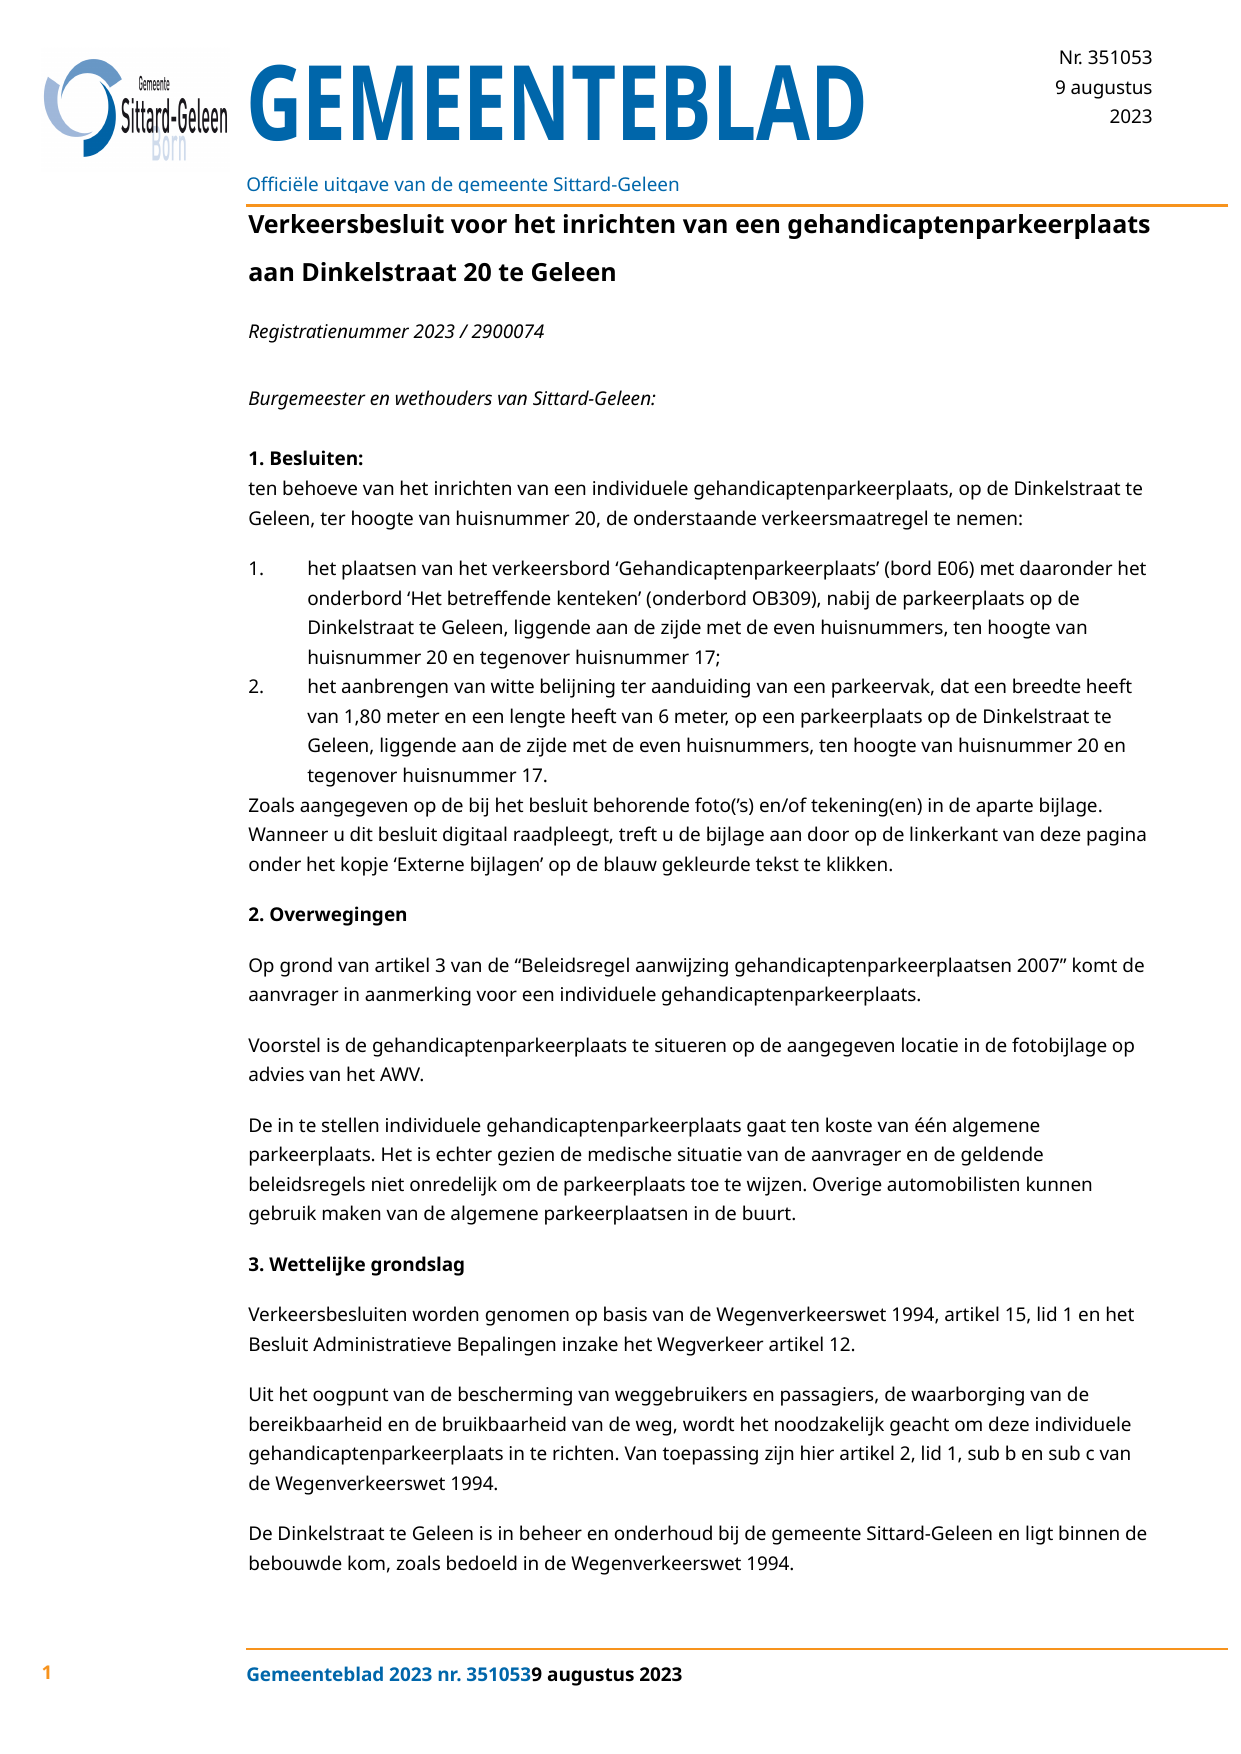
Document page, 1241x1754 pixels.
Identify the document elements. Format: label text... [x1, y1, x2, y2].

text Verkeersbesluit voor het inrichten van een gehandicaptenparkeerplaats aan Dinkelstraat 20 te Geleen [248, 207, 1152, 288]
text Burgemeester en wethouders van Sittard-Geleen: [248, 386, 1152, 411]
text ten behoeve van het inrichten van een individuele gehandicaptenparkeerplaats, op de Dinkelstraat te Geleen, ter hoogte van huisnummer 20, de onderstaande verkeersmaatregel te nemen: [248, 475, 1152, 531]
text Zoals aangegeven op de bij het besluit behorende foto(’s) en/of tekening(en) in de aparte bijlage. Wanneer u dit besluit digitaal raadpleegt, treft u de bijlage aan door op de linkerkant van deze pagina onder het kopje ‘Externe bijlagen’ op de blauw gekleurde tekst te klikken. [248, 792, 1152, 877]
text Verkeersbesluiten worden genomen op basis van de Wegenverkeerswet 1994, artikel 15, lid 1 en het Besluit Administratieve Bepalingen inzake het Wegverkeer artikel 12. [248, 1301, 1152, 1357]
text Op grond van artikel 3 van de “Beleidsregel aanwijzing gehandicaptenparkeerplaatsen 2007” komt de aanvrager in aanmerking voor een individuele gehandicaptenparkeerplaats. [248, 952, 1152, 1007]
text 2. Overwegingen [248, 901, 1152, 927]
text Registratienummer 2023 / 2900074 [248, 318, 1152, 344]
list het plaatsen van het verkeersbord ‘Gehandicaptenparkeerplaats’ (bord E06) met daaronder het onderbord ‘Het betreffende kenteken’ (onderbord OB309), nabij de parkeerplaats op de Dinkelstraat te Geleen, liggende aan de zijde met de even huisnummers, ten hoogte van huisnummer 20 en tegenover huisnummer 17; [248, 555, 1152, 670]
text Uit het oogpunt van de bescherming van weggebruikers en passagiers, de waarborging van de bereikbaarheid en de bruikbaarheid van de weg, wordt het noodzakelijk geacht om deze individuele gehandicaptenparkeerplaats in te richten. Van toepassing zijn hier artikel 2, lid 1, sub b en sub c van de Wegenverkeerswet 1994. [248, 1381, 1152, 1496]
picture [41, 47, 231, 172]
text 3. Wettelijke grondslag [248, 1251, 1152, 1277]
list het aanbrengen van witte belijning ter aanduiding van een parkeervak, dat een breedte heeft van 1,80 meter en een lengte heeft van 6 meter, op een parkeerplaats op de Dinkelstraat te Geleen, liggende aan de zijde met de even huisnummers, ten hoogte van huisnummer 20 en tegenover huisnummer 17. [248, 673, 1152, 788]
text De in te stellen individuele gehandicaptenparkeerplaats gaat ten koste van één algemene parkeerplaats. Het is echter gezien de medische situatie van de aanvrager en de geldende beleidsregels niet onredelijk om de parkeerplaats toe te wijzen. Overige automobilisten kunnen gebruik maken van de algemene parkeerplaatsen in de buurt. [248, 1112, 1152, 1226]
text De Dinkelstraat te Geleen is in beheer en onderhoud bij de gemeente Sittard-Geleen en ligt binnen de bebouwde kom, zoals bedoeld in de Wegenverkeerswet 1994. [248, 1521, 1152, 1576]
text Voorstel is de gehandicaptenparkeerplaats te situeren op de aangegeven locatie in de fotobijlage op advies van het AWV. [248, 1032, 1152, 1087]
text 1. Besluiten: [248, 446, 1152, 471]
